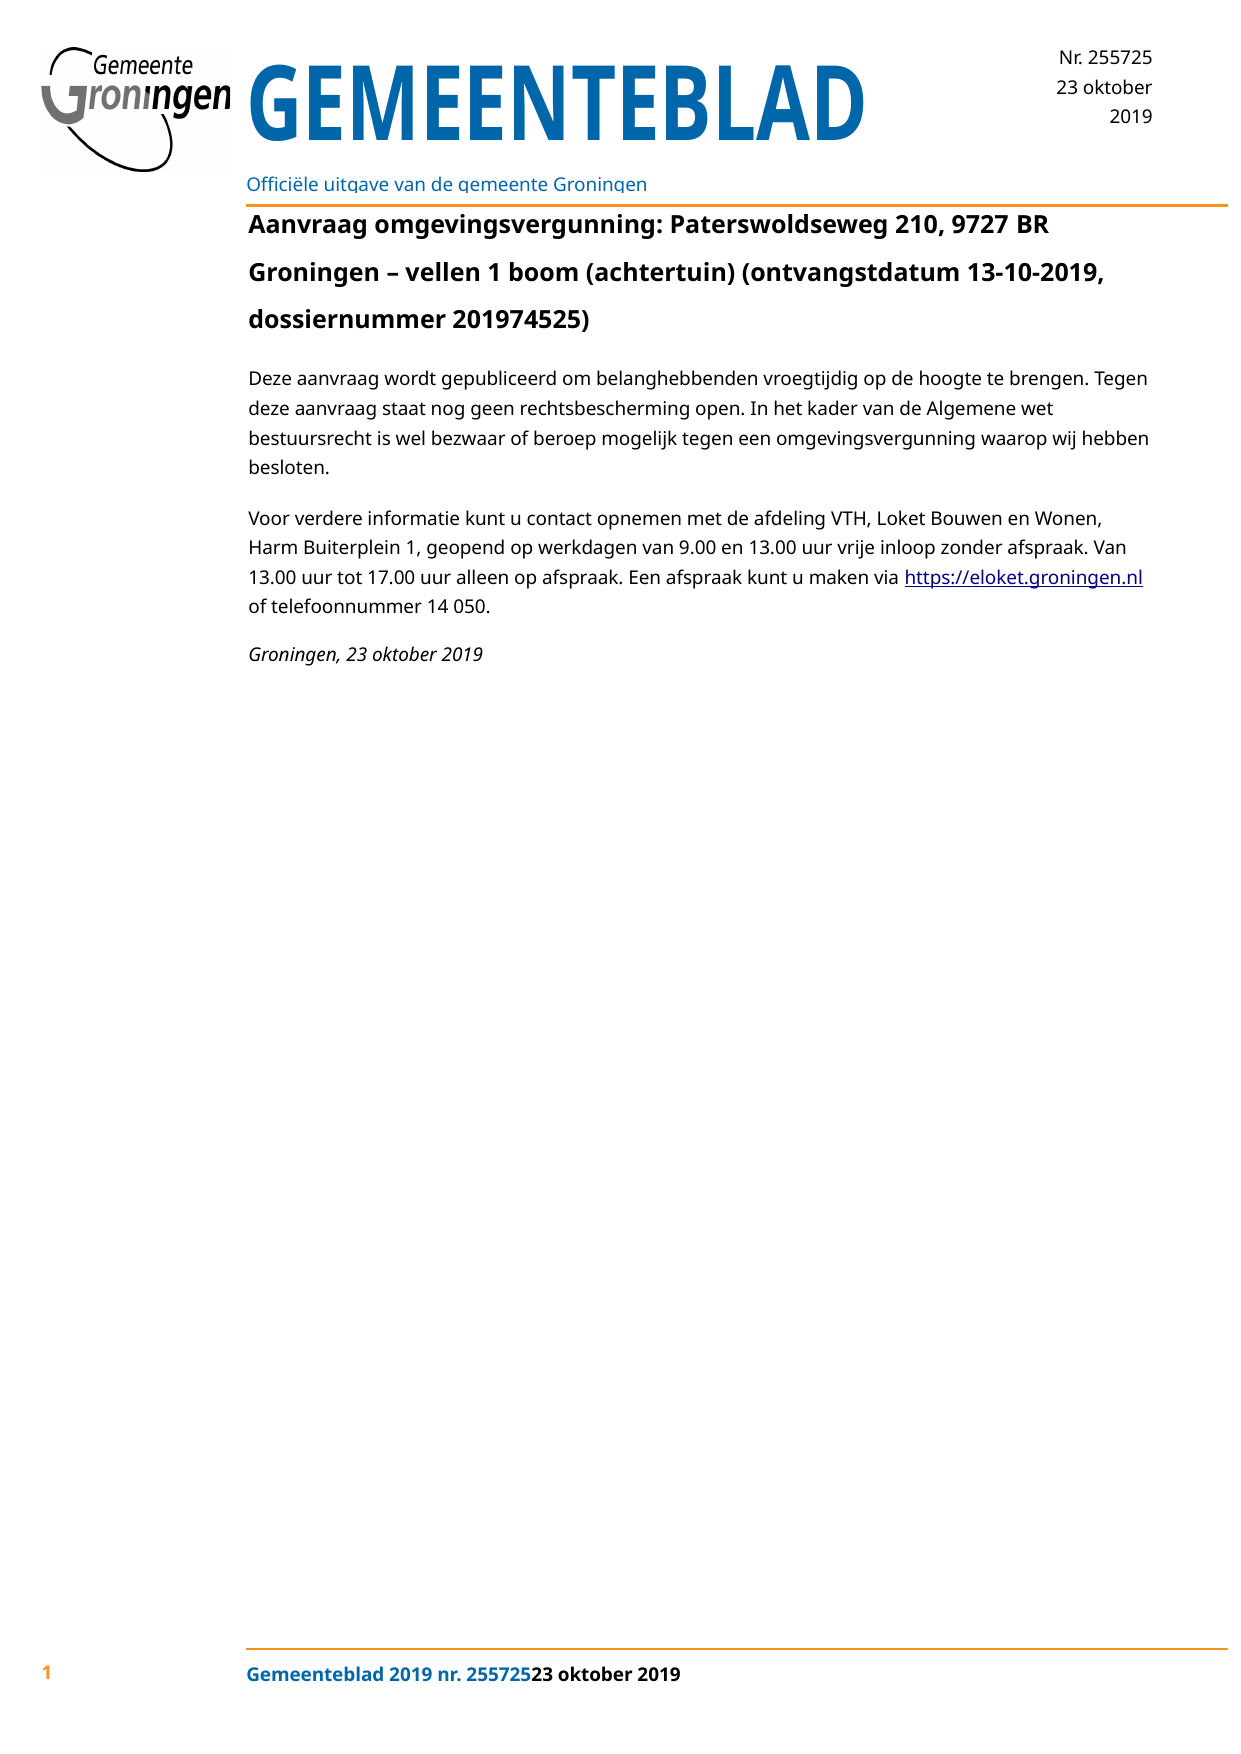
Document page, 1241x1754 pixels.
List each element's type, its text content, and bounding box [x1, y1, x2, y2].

text Groningen, 23 oktober 2019 [248, 641, 1152, 667]
text Deze aanvraag wordt gepubliceerd om belanghebbenden vroegtijdig op de hoogte te brengen. Tegen deze aanvraag staat nog geen rechtsbescherming open. In het kader van de Algemene wet bestuursrecht is wel bezwaar of beroep mogelijk tegen een omgevingsvergunning waarop wij hebben besloten. [248, 366, 1152, 480]
text Voor verdere informatie kunt u contact opnemen met de afdeling VTH, Loket Bouwen en Wonen, Harm Buiterplein 1, geopend op werkdagen van 9.00 en 13.00 uur vrije inloop zonder afspraak. Van 13.00 uur tot 17.00 uur alleen op afspraak. Een afspraak kunt u maken via https://eloket.groningen.nl of telefoonnummer 14 050. [248, 505, 1152, 619]
picture [41, 47, 231, 172]
text Aanvraag omgevingsvergunning: Paterswoldseweg 210, 9727 BR Groningen – vellen 1 boom (achtertuin) (ontvangstdatum 13-10-2019, dossiernummer 201974525) [248, 207, 1152, 336]
